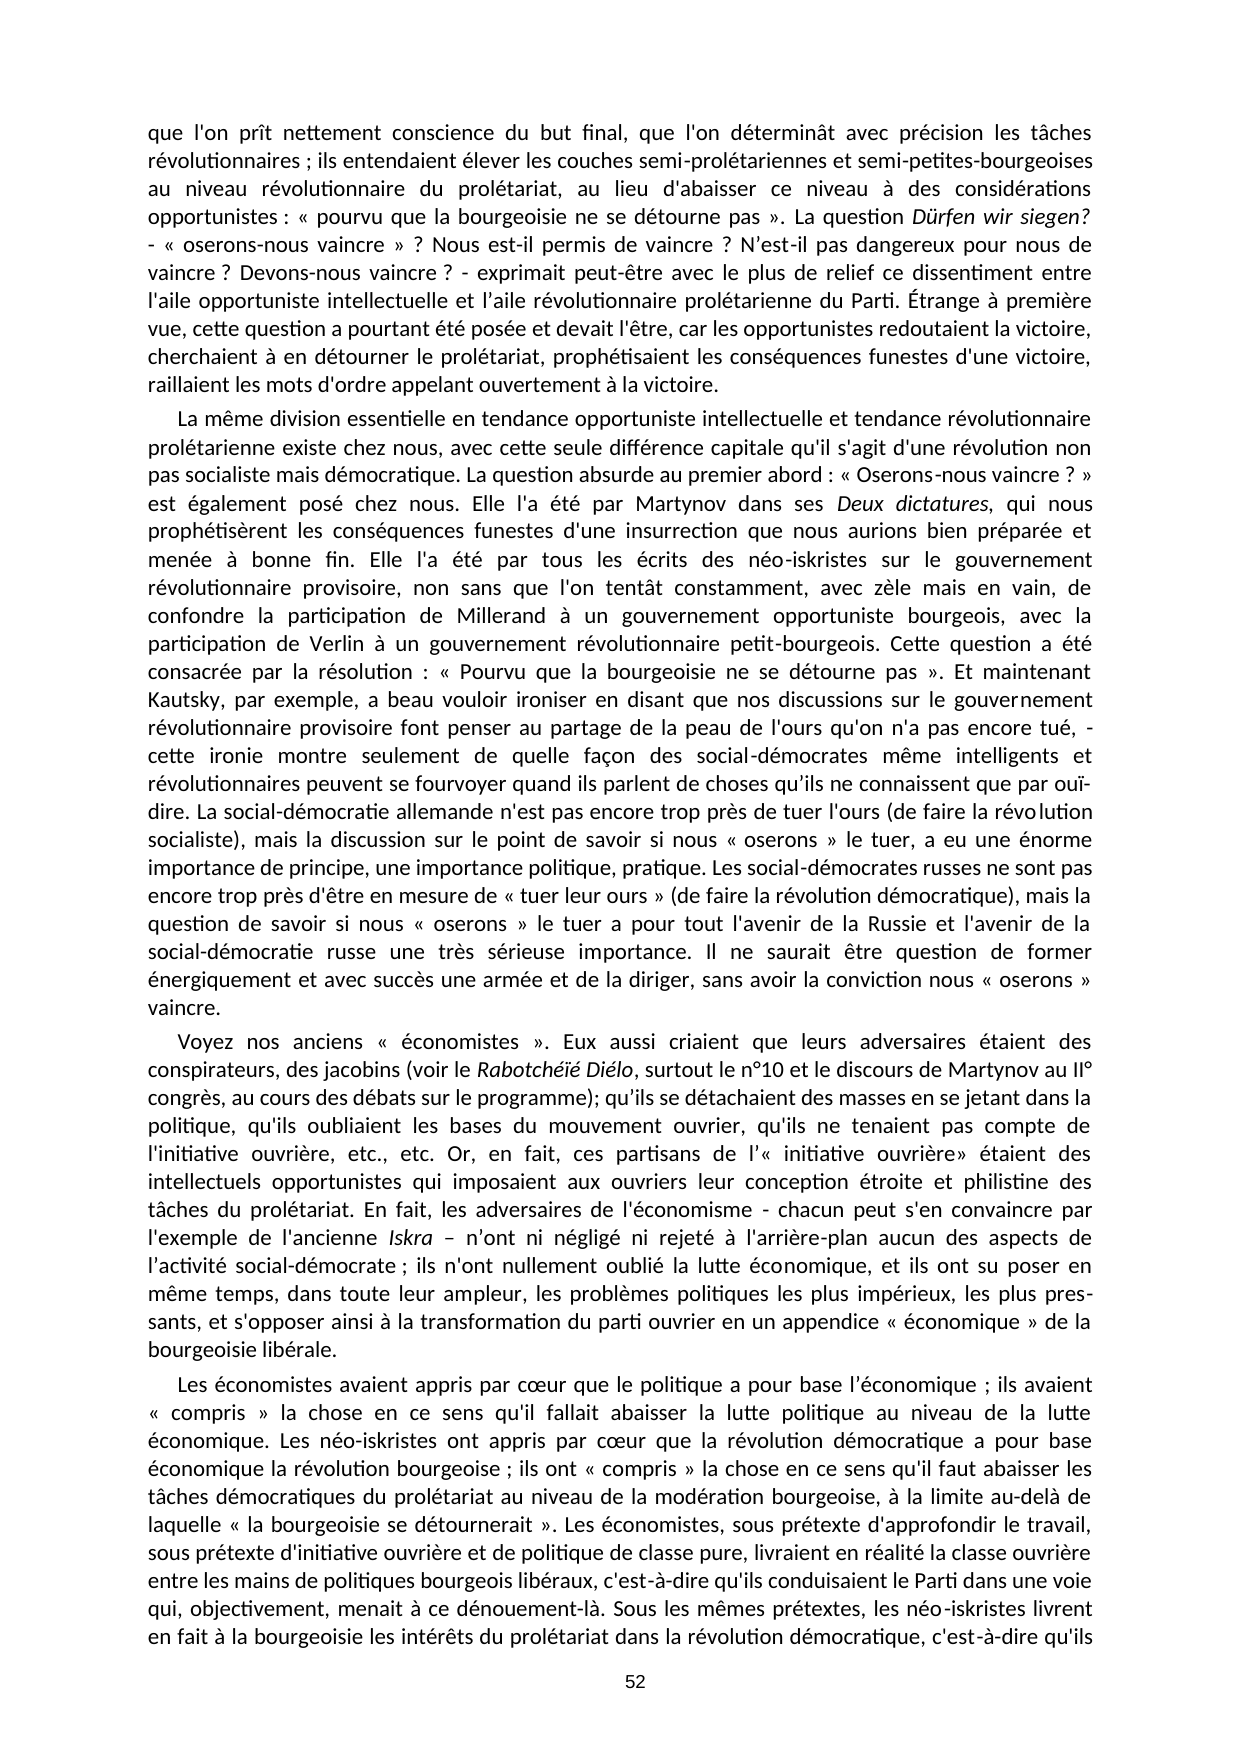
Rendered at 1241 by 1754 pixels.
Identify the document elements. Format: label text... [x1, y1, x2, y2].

text que l'on prît nettement conscience du but final, que l'on déterminât avec précision les tâches révolutionnaires ; ils entendaient élever les couches semi‑prolétariennes et semi‑petites‑bourgeoises au niveau révolutionnaire du prolétariat, au lieu d'abaisser ce niveau à des considérations opportunistes : « pourvu que la bourgeoisie ne se détourne pas ». La question Dürfen wir siegen? ‑ « oserons‑nous vaincre » ? Nous est-il permis de vaincre ? N’est‑il pas dangereux pour nous de vaincre ? Devons‑nous vaincre ? ‑ exprimait peut‑être avec le plus de relief ce dissentiment entre l'aile opportuniste intellectuelle et l’aile révolutionnaire prolétarienne du Parti. Étrange à première vue, cette question a pourtant été posée et devait l'être, car les opportunistes redoutaient la victoire, cherchaient à en détourner le prolétariat, prophétisaient les conséquences funestes d'une victoire, raillaient les mots d'ordre appelant ouvertement à la victoire. [148, 118, 1093, 398]
text Les économistes avaient appris par cœur que le politique a pour base l’économique ; ils avaient « compris » la chose en ce sens qu'il fallait abaisser la lutte politique au niveau de la lutte économique. Les néo‑iskristes ont appris par cœur que la révolution démocratique a pour base économique la révolution bourgeoise ; ils ont « compris » la chose en ce sens qu'il faut abaisser les tâches démocratiques du prolétariat au niveau de la modération bourgeoise, à la limite au-delà de laquelle « la bourgeoisie se détournerait ». Les économistes, sous prétexte d'approfondir le travail, sous prétexte d'initiative ouvrière et de politique de classe pure, livraient en réalité la classe ouvrière entre les mains de politiques bourgeois libéraux, c'est‑à‑dire qu'ils conduisaient le Parti dans une voie qui, objectivement, menait à ce dénouement-là. Sous les mêmes prétextes, les néo‑iskristes livrent en fait à la bourgeoisie les intérêts du prolétariat dans la révolution démocratique, c'est‑à-­dire qu'ils [148, 1370, 1093, 1650]
text Voyez nos anciens « économistes ». Eux aussi criaient que leurs adversaires étaient des conspirateurs, des jacobins (voir le Rabotchéïé Diélo, surtout le n°10 et le discours de Martynov au II° congrès, au cours des débats sur le programme); qu’ils se détachaient des masses en se jetant dans la politique, qu'ils oubliaient les bases du mouvement ouvrier, qu'ils ne tenaient pas compte de l'initiative ouvrière, etc., etc. Or, en fait, ces partisans de l’« initiative ouvrière» étaient des intellectuels opportunistes qui imposaient aux ouvriers leur conception étroite et philistine des tâches du prolétariat. En fait, les adversaires de l'économisme ‑ chacun peut s'en convaincre par l'exemple de l'ancienne Iskra – n’ont ni négligé ni rejeté à l'arrière‑plan aucun des aspects de l’activité social‑démocrate ; ils n'ont nullement oublié la lutte éco­nomique, et ils ont su poser en même temps, dans toute leur am­pleur, les problèmes politiques les plus impérieux, les plus pres­sants, et s'opposer ainsi à la transformation du parti ouvrier en un appendice « économique » de la bourgeoisie libérale. [148, 1027, 1093, 1363]
text La même division essentielle en tendance opportuniste intellectuelle et tendance révolutionnaire prolétarienne existe chez nous, avec cette seule différence capitale qu'il s'agit d'une révolution non pas socialiste mais démocratique. La question absurde au premier abord : « Oserons‑nous vaincre ? » est également posé chez nous. Elle l'a été par Martynov dans ses Deux dictatures, qui nous prophétisèrent les conséquences funestes d'une insurrection que nous aurions bien préparée et menée à bonne fin. Elle l'a été par tous les écrits des néo‑iskristes sur le gouvernement révolutionnaire provisoire, non sans que l'on tentât constamment, avec zèle mais en vain, de confondre la participation de Millerand à un gouvernement opportuniste bourgeois, avec la participation de Verlin à un gouvernement révolutionnaire petit‑bourgeois. Cette question a été consacrée par la résolution : « Pourvu que la bourgeoisie ne se détourne pas ». Et maintenant Kautsky, par exemple, a beau vouloir ironiser en disant que nos discussions sur le gouver­nement révolutionnaire provisoire font penser au partage de la peau de l'ours qu'on n'a pas encore tué, ‑ cette ironie montre seulement de quelle façon des social‑démocrates même intelligents et révolutionnaires peuvent se fourvoyer quand ils parlent de choses qu’ils ne connaissent que par ouï-dire. La social‑démocratie alle­mande n'est pas encore trop près de tuer l'ours (de faire la révo­lution socialiste), mais la discussion sur le point de savoir si nous « oserons » le tuer, a eu une énorme importance de principe, une importance politique, pratique. Les social‑démocrates russes ne sont pas encore trop près d'être en mesure de « tuer leur ours » (de faire la révolution démocratique), mais la question de savoir si nous « oserons » le tuer a pour tout l'avenir de la Russie et l'avenir de la social‑démocratie russe une très sérieuse im­portance. Il ne saurait être question de former énergiquement et avec succès une armée et de la diriger, sans avoir la conviction nous « oserons » vaincre. [148, 404, 1093, 1021]
